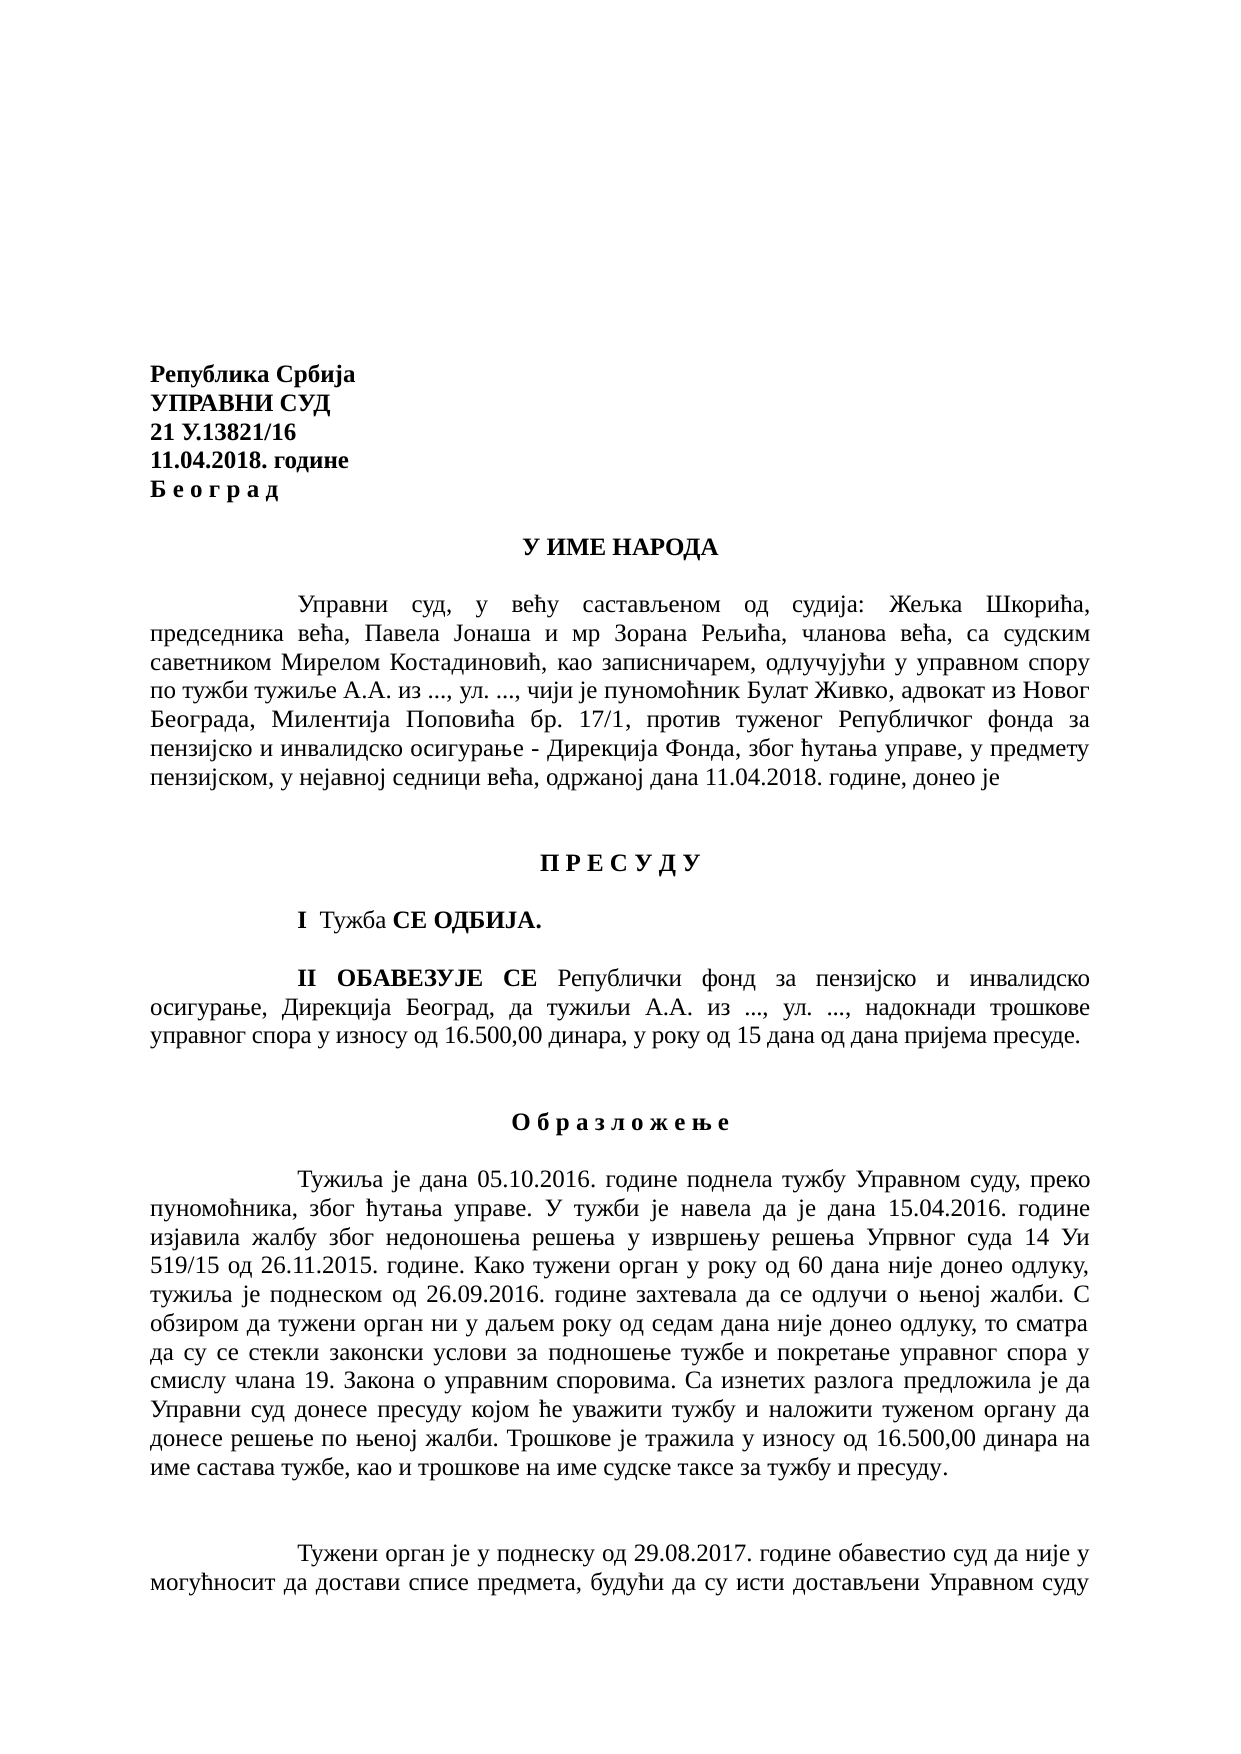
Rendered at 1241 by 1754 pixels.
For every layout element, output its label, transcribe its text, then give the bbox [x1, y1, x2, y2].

text 11.04.2018. године [150, 445, 1090, 474]
text Б е о г р а д [150, 474, 1090, 503]
text Тужиља је дана 05.10.2016. године поднела тужбу Управном суду, преко пуномоћника, због ћутања управе. У тужби је навела да је дана 15.04.2016. године изјавила жалбу због недоношења решења у извршењу решења Упрвног суда 14 Уи 519/15 од 26.11.2015. године. Како тужени орган у року од 60 дана није донео одлуку, тужиља је поднеском од 26.09.2016. године захтевала да се одлучи о њеној жалби. С обзиром да тужени орган ни у даљем року од седам дана није донео одлуку, то сматра да су се стекли законски услови за подношење тужбе и покретање управног спора у смислу члана 19. Закона о управним споровима. Са изнетих разлога предложила је да Управни суд донесе пресуду којом ће уважити тужбу и наложити туженом органу да донесе решење по њеној жалби. Трошкове је тражила у износу од 16.500,00 динара на име састава тужбе, као и трошкове на име судске таксе за тужбу и пресуду. [150, 1164, 1090, 1480]
text Управни суд, у већу састављеном од судија: Жељка Шкорића, председника већа, Павела Јонаша и мр Зорана Рељића, чланова већа, са судским саветником Мирелом Костадиновић, као записничарем, одлучујући у управном спору по тужби тужиље A.A. из ..., ул. ..., чији је пуномоћник Булат Живко, адвокат из Новог Београда, Милентија Поповића бр. 17/1, против туженог Републичког фонда за пензијско и инвалидско осигурање - Дирекција Фонда, због ћутања управе, у предмету пензијском, у нејавној седници већа, одржаној дана 11.04.2018. године, донео је [150, 589, 1090, 790]
text УПРАВНИ СУД [150, 388, 1090, 417]
text У ИМЕ НАРОДА [150, 532, 1090, 560]
text Тужени орган је у поднеску од 29.08.2017. године обавестио суд да није у могућносит да достави списе предмета, будући да су исти достављени Управном суду [150, 1538, 1090, 1595]
text П Р Е С У Д У [150, 848, 1090, 877]
text I Тужба СЕ ОДБИЈА. [150, 905, 1090, 934]
text О б р а з л о ж е њ е [150, 1107, 1090, 1135]
text 21 У.13821/16 [150, 417, 1090, 445]
text II ОБАВЕЗУЈЕ СЕ Републички фонд за пензијско и инвалидско осигурање, Дирекција Београд, да тужиљи А.А. из ..., ул. ..., надокнади трошкове управног спора у износу од 16.500,00 динара, у року од 15 дана од дана пријема пресуде. [150, 963, 1090, 1049]
text Република Србија [150, 148, 1090, 388]
